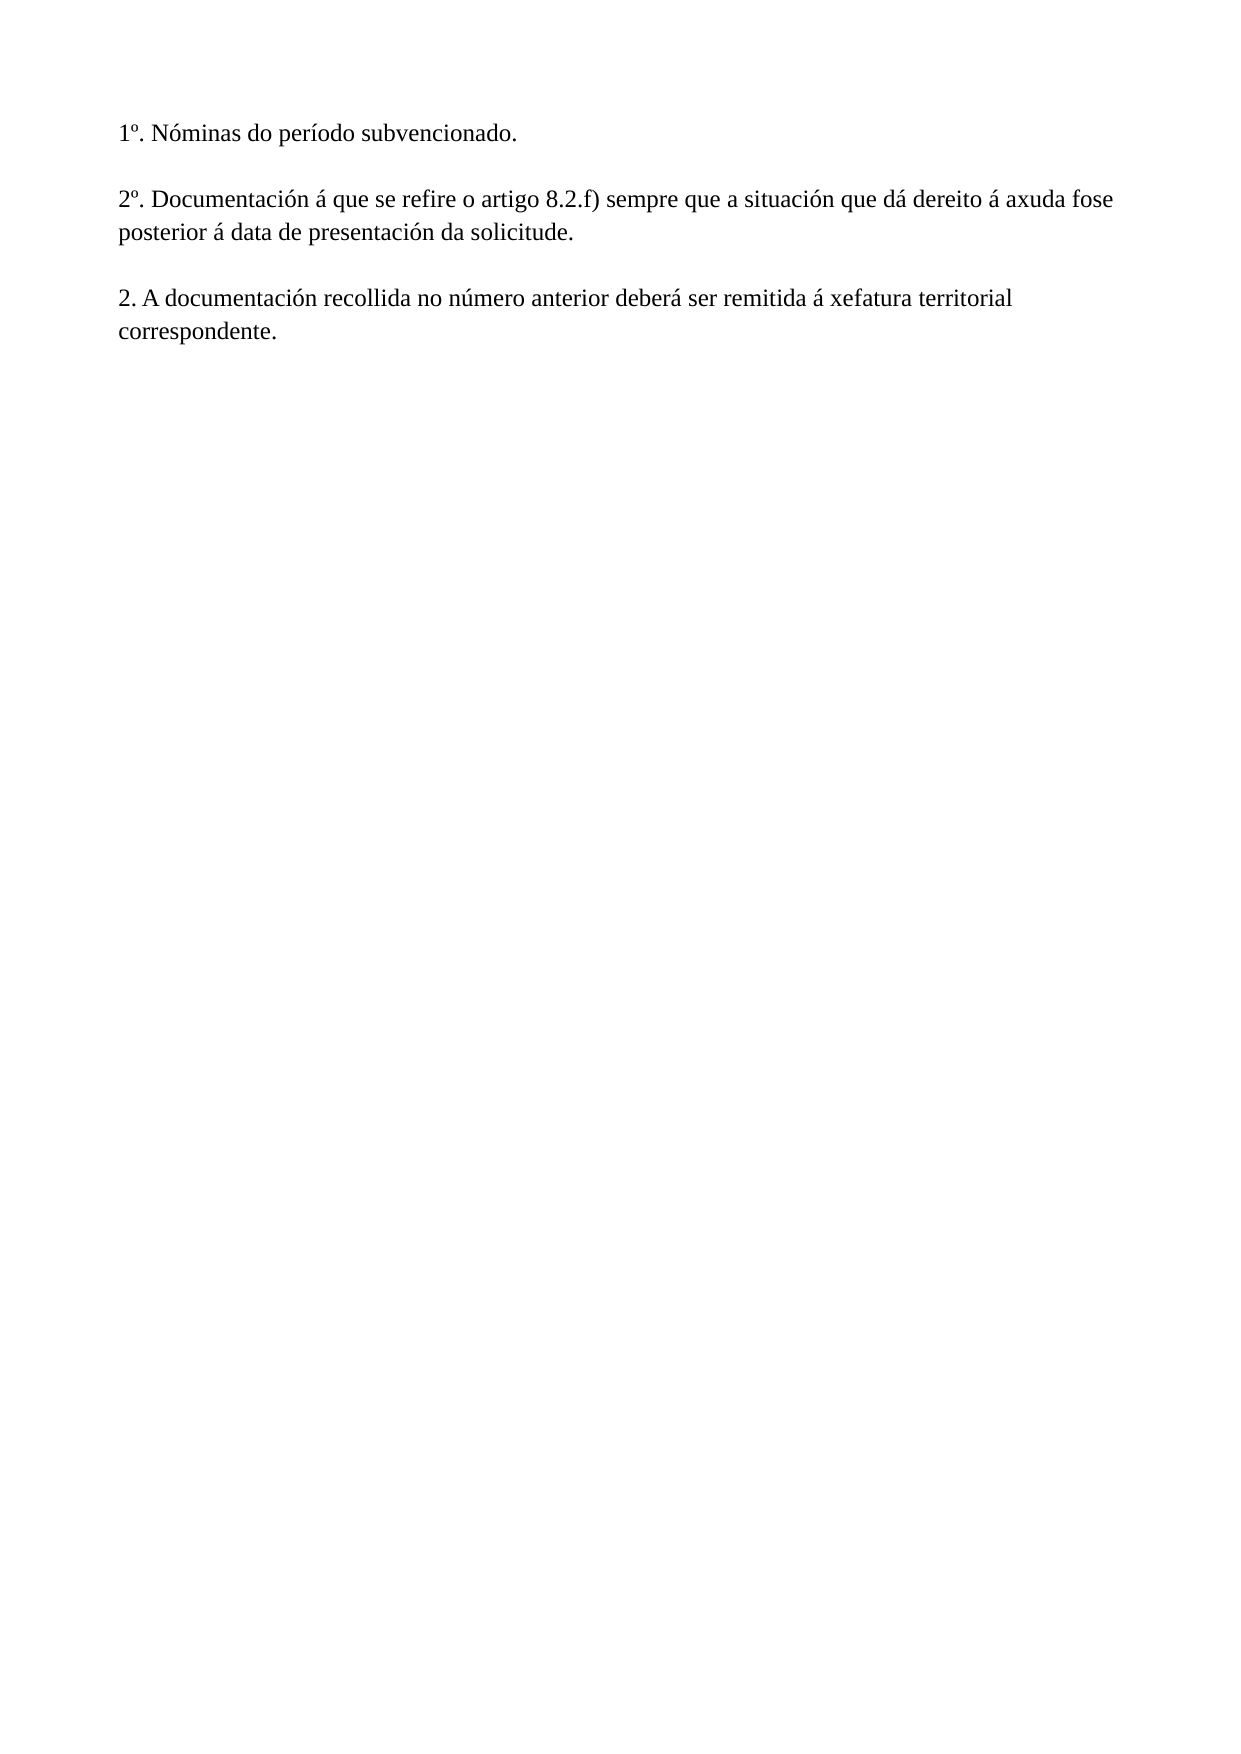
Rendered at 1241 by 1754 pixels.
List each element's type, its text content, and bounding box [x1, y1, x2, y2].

text 1º. Nóminas do período subvencionado. 2º. Documentación á que se refire o artigo 8.2.f) sempre que a situación que dá dereito á axuda fose posterior á data de presentación da solicitude. 2. A documentación recollida no número anterior deberá ser remitida á xefatura territorial correspondente. [118, 118, 1122, 345]
